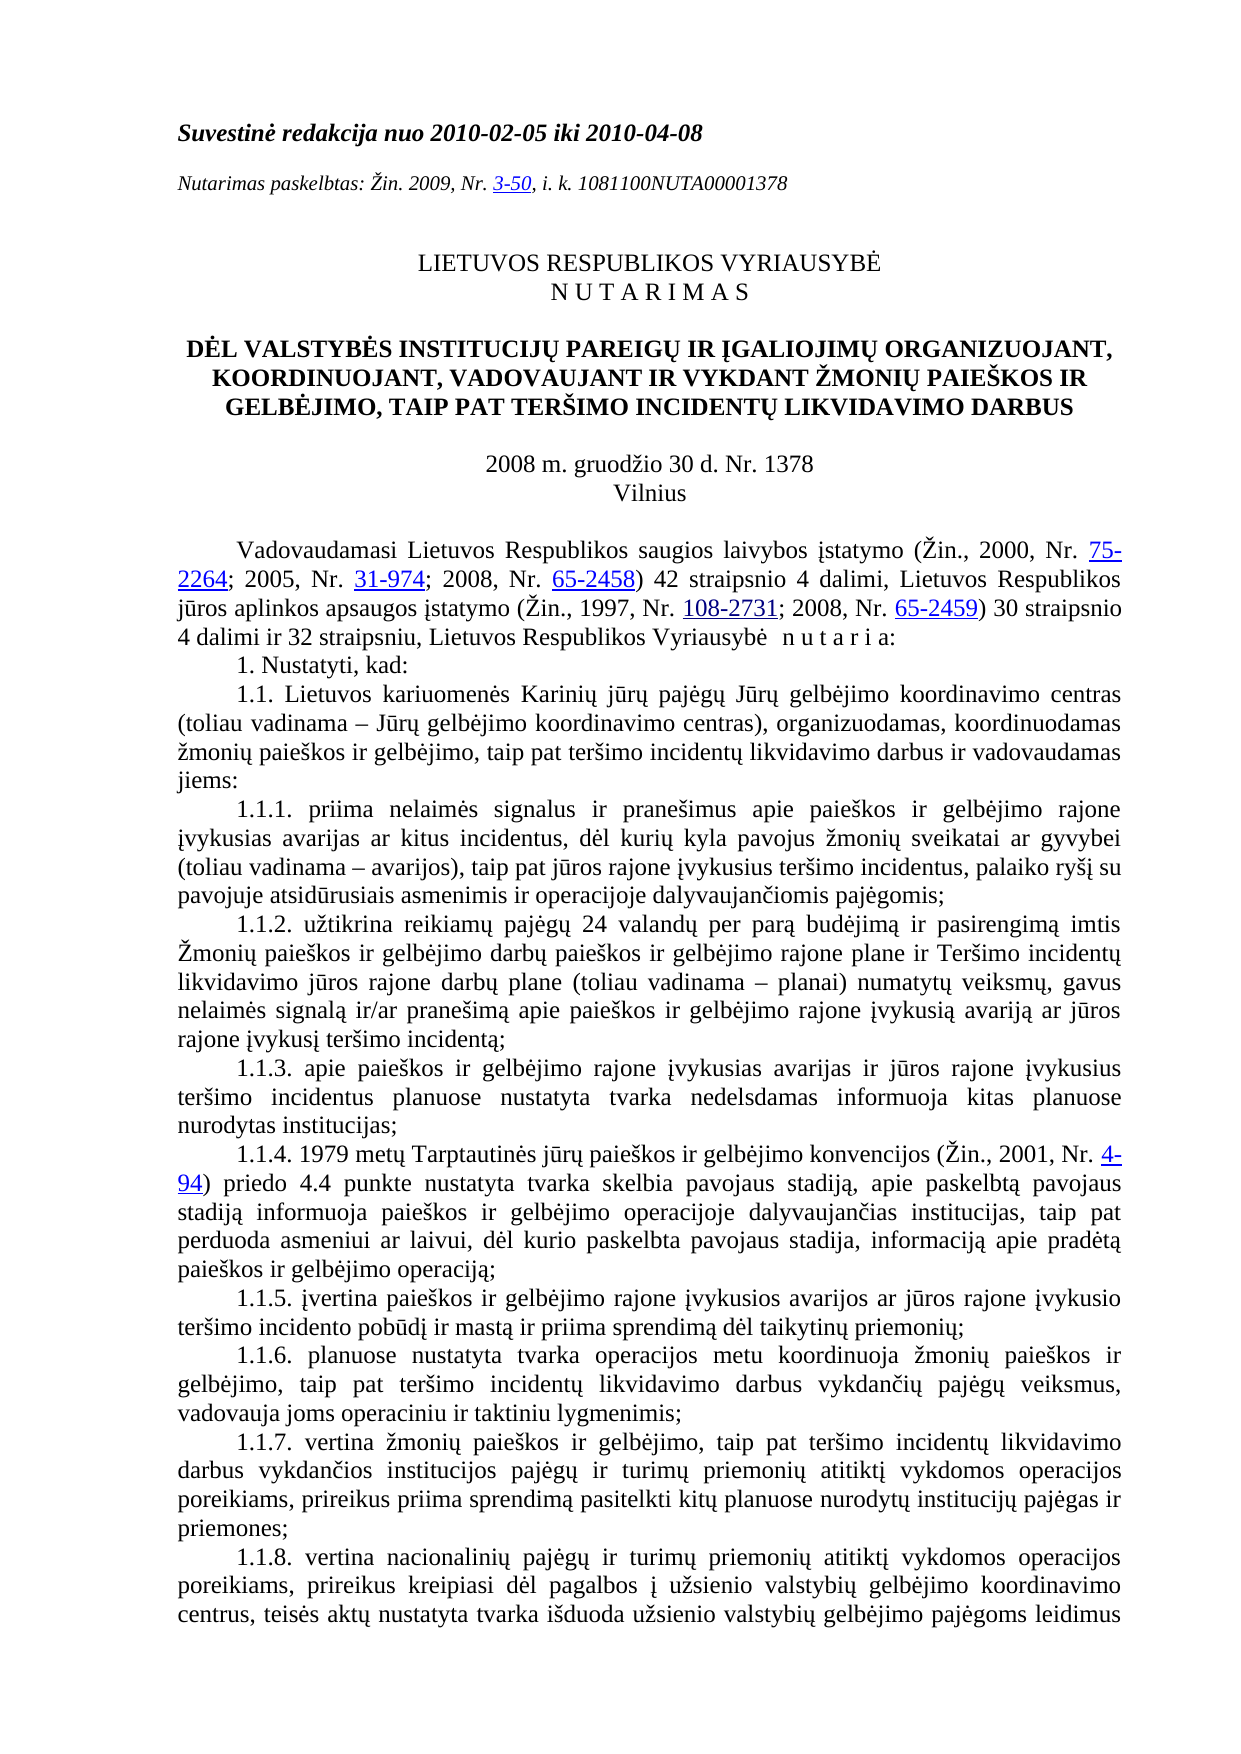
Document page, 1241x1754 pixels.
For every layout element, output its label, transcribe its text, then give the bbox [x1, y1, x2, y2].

text Nutarimas paskelbtas: Žin. 2009, Nr. 3-50, i. k. 1081100NUTA00001378 [177, 171, 1122, 195]
text 1.1.8. vertina nacionalinių pajėgų ir turimų priemonių atitiktį vykdomos operacijos poreikiams, prireikus kreipiasi dėl pagalbos į užsienio valstybių gelbėjimo koordinavimo centrus, teisės aktų nustatyta tvarka išduoda užsienio valstybių gelbėjimo pajėgoms leidimus [177, 1542, 1122, 1628]
text Vadovaudamasi Lietuvos Respublikos saugios laivybos įstatymo (Žin., 2000, Nr. 75-2264; 2005, Nr. 31-974; 2008, Nr. 65-2458) 42 straipsnio 4 dalimi, Lietuvos Respublikos jūros aplinkos apsaugos įstatymo (Žin., 1997, Nr. 108-2731; 2008, Nr. 65-2459) 30 straipsnio 4 dalimi ir 32 straipsniu, Lietuvos Respublikos Vyriausybė nutaria: [177, 535, 1122, 650]
text DĖL valstybės institucijų pareigų ir įgaliojimų organizuojant, koordinuojant, vadovaujant ir vykdant žmonių paieškos ir gelbėjimo, taip pat teršimo incidentų likvidavimo darbus [177, 334, 1122, 420]
text 1.1.1. priima nelaimės signalus ir pranešimus apie paieškos ir gelbėjimo rajone įvykusias avarijas ar kitus incidentus, dėl kurių kyla pavojus žmonių sveikatai ar gyvybei (toliau vadinama – avarijos), taip pat jūros rajone įvykusius teršimo incidentus, palaiko ryšį su pavojuje atsidūrusiais asmenimis ir operacijoje dalyvaujančiomis pajėgomis; [177, 794, 1122, 909]
text NUTARIMAS [177, 277, 1122, 305]
text Vilnius [177, 478, 1122, 507]
text 1.1.3. apie paieškos ir gelbėjimo rajone įvykusias avarijas ir jūros rajone įvykusius teršimo incidentus planuose nustatyta tvarka nedelsdamas informuoja kitas planuose nurodytas institucijas; [177, 1053, 1122, 1139]
text Suvestinė redakcija nuo 2010-02-05 iki 2010-04-08 [177, 118, 1122, 147]
text 1. Nustatyti, kad: [177, 650, 1122, 679]
text 2008 m. gruodžio 30 d. Nr. 1378 [177, 449, 1122, 478]
text 1.1.5. įvertina paieškos ir gelbėjimo rajone įvykusios avarijos ar jūros rajone įvykusio teršimo incidento pobūdį ir mastą ir priima sprendimą dėl taikytinų priemonių; [177, 1283, 1122, 1340]
text 1.1.7. vertina žmonių paieškos ir gelbėjimo, taip pat teršimo incidentų likvidavimo darbus vykdančios institucijos pajėgų ir turimų priemonių atitiktį vykdomos operacijos poreikiams, prireikus priima sprendimą pasitelkti kitų planuose nurodytų institucijų pajėgas ir priemones; [177, 1427, 1122, 1542]
text 1.1.2. užtikrina reikiamų pajėgų 24 valandų per parą budėjimą ir pasirengimą imtis Žmonių paieškos ir gelbėjimo darbų paieškos ir gelbėjimo rajone plane ir Teršimo incidentų likvidavimo jūros rajone darbų plane (toliau vadinama – planai) numatytų veiksmų, gavus nelaimės signalą ir/ar pranešimą apie paieškos ir gelbėjimo rajone įvykusią avariją ar jūros rajone įvykusį teršimo incidentą; [177, 909, 1122, 1053]
text 1.1.6. planuose nustatyta tvarka operacijos metu koordinuoja žmonių paieškos ir gelbėjimo, taip pat teršimo incidentų likvidavimo darbus vykdančių pajėgų veiksmus, vadovauja joms operaciniu ir taktiniu lygmenimis; [177, 1340, 1122, 1427]
text 1.1.4. 1979 metų Tarptautinės jūrų paieškos ir gelbėjimo konvencijos (Žin., 2001, Nr. 4-94) priedo 4.4 punkte nustatyta tvarka skelbia pavojaus stadiją, apie paskelbtą pavojaus stadiją informuoja paieškos ir gelbėjimo operacijoje dalyvaujančias institucijas, taip pat perduoda asmeniui ar laivui, dėl kurio paskelbta pavojaus stadija, informaciją apie pradėtą paieškos ir gelbėjimo operaciją; [177, 1139, 1122, 1283]
text Lietuvos Respublikos Vyriausybė [177, 248, 1122, 277]
text 1.1. Lietuvos kariuomenės Karinių jūrų pajėgų Jūrų gelbėjimo koordinavimo centras (toliau vadinama – Jūrų gelbėjimo koordinavimo centras), organizuodamas, koordinuodamas žmonių paieškos ir gelbėjimo, taip pat teršimo incidentų likvidavimo darbus ir vadovaudamas jiems: [177, 679, 1122, 794]
